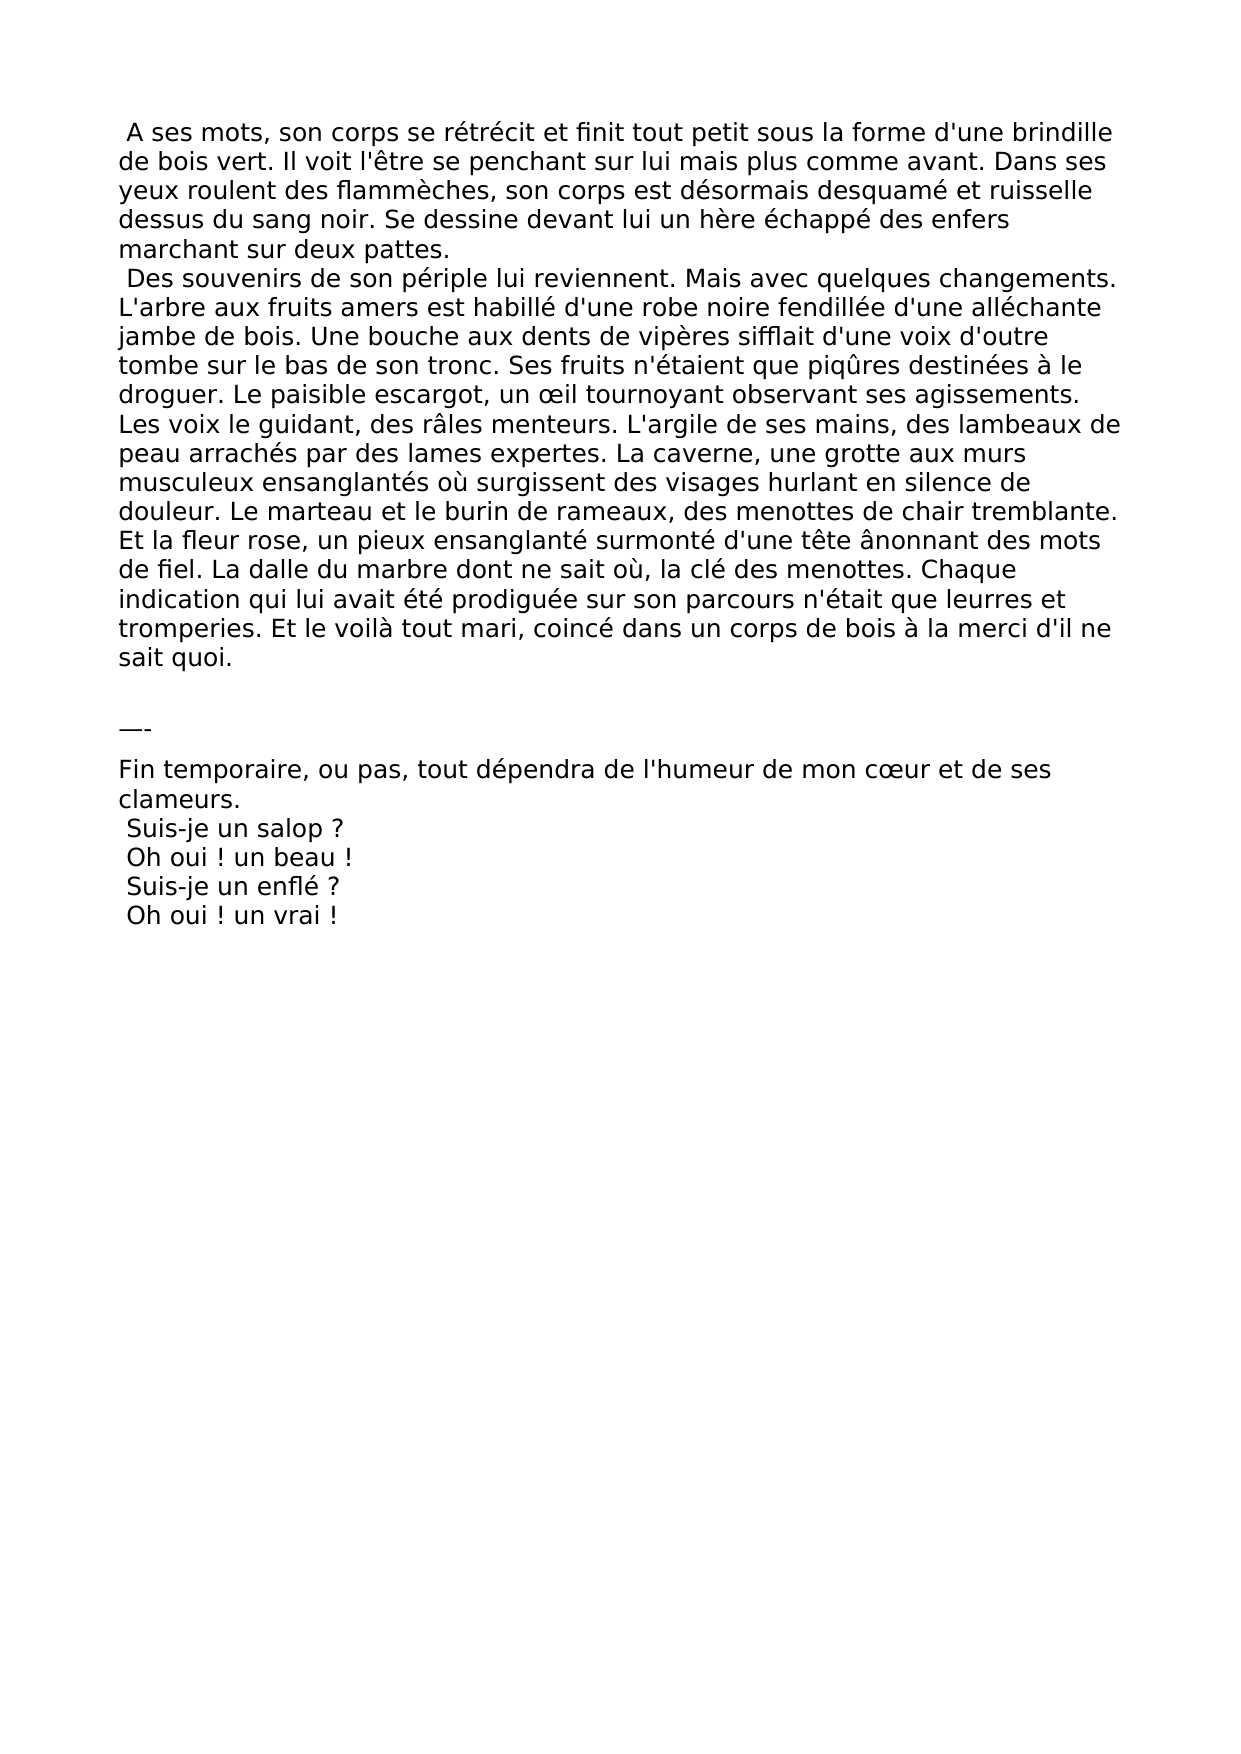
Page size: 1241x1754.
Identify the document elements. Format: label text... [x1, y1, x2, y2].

text —- [118, 714, 1122, 743]
text Fin temporaire, ou pas, tout dépendra de l'humeur de mon cœur et de ses clameurs. Suis-je un salop ? Oh oui ! un beau ! Suis-je un enflé ? Oh oui ! un vrai ! [118, 756, 1122, 931]
text A ses mots, son corps se rétrécit et finit tout petit sous la forme d'une brindille de bois vert. Il voit l'être se penchant sur lui mais plus comme avant. Dans ses yeux roulent des flammèches, son corps est désormais desquamé et ruisselle dessus du sang noir. Se dessine devant lui un hère échappé des enfers marchant sur deux pattes. Des souvenirs de son périple lui reviennent. Mais avec quelques changements. L'arbre aux fruits amers est habillé d'une robe noire fendillée d'une alléchante jambe de bois. Une bouche aux dents de vipères sifflait d'une voix d'outre tombe sur le bas de son tronc. Ses fruits n'étaient que piqûres destinées à le droguer. Le paisible escargot, un œil tournoyant observant ses agissements. Les voix le guidant, des râles menteurs. L'argile de ses mains, des lambeaux de peau arrachés par des lames expertes. La caverne, une grotte aux murs musculeux ensanglantés où surgissent des visages hurlant en silence de douleur. Le marteau et le burin de rameaux, des menottes de chair tremblante. Et la fleur rose, un pieux ensanglanté surmonté d'une tête ânonnant des mots de fiel. La dalle du marbre dont ne sait où, la clé des menottes. Chaque indication qui lui avait été prodiguée sur son parcours n'était que leurres et tromperies. Et le voilà tout mari, coincé dans un corps de bois à la merci d'il ne sait quoi. [118, 118, 1122, 701]
